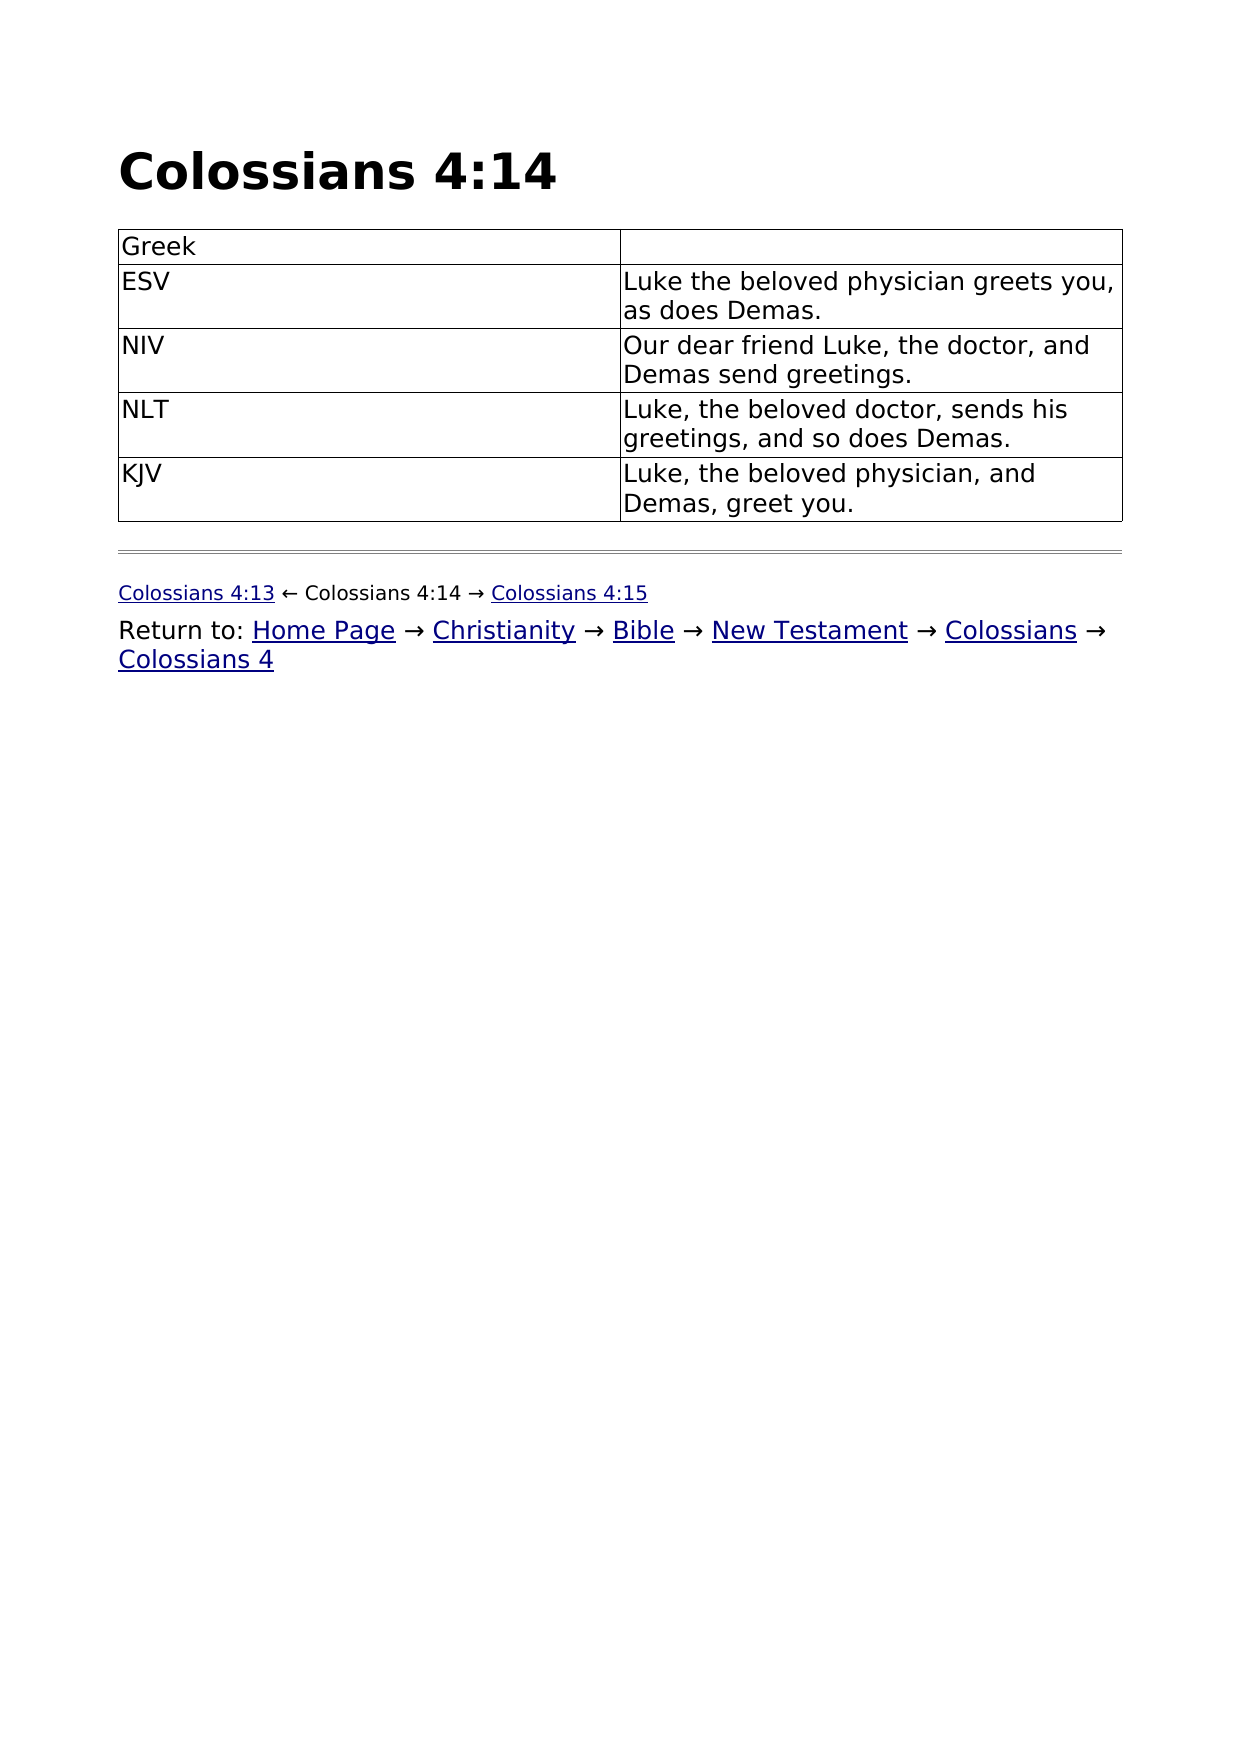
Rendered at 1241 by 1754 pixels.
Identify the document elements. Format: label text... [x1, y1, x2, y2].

text Return to: Home Page → Christianity → Bible → New Testament → Colossians → Colossians 4 [118, 616, 1122, 674]
table_cell NIV [119, 329, 620, 392]
table_cell Our dear friend Luke, the doctor, and Demas send greetings. [621, 329, 1122, 392]
table_cell Luke, the beloved physician, and Demas, greet you. [621, 458, 1122, 521]
table_header Greek [119, 230, 620, 264]
subtitle Colossians 4:14 [118, 143, 1122, 201]
table_cell KJV [119, 458, 620, 521]
text Colossians 4:13 ← Colossians 4:14 → Colossians 4:15 [118, 582, 1122, 616]
table_cell ESV [119, 265, 620, 328]
table_header [621, 230, 1122, 264]
table_cell Luke the beloved physician greets you, as does Demas. [621, 265, 1122, 328]
table_cell Luke, the beloved doctor, sends his greetings, and so does Demas. [621, 393, 1122, 457]
table_cell NLT [119, 393, 620, 457]
